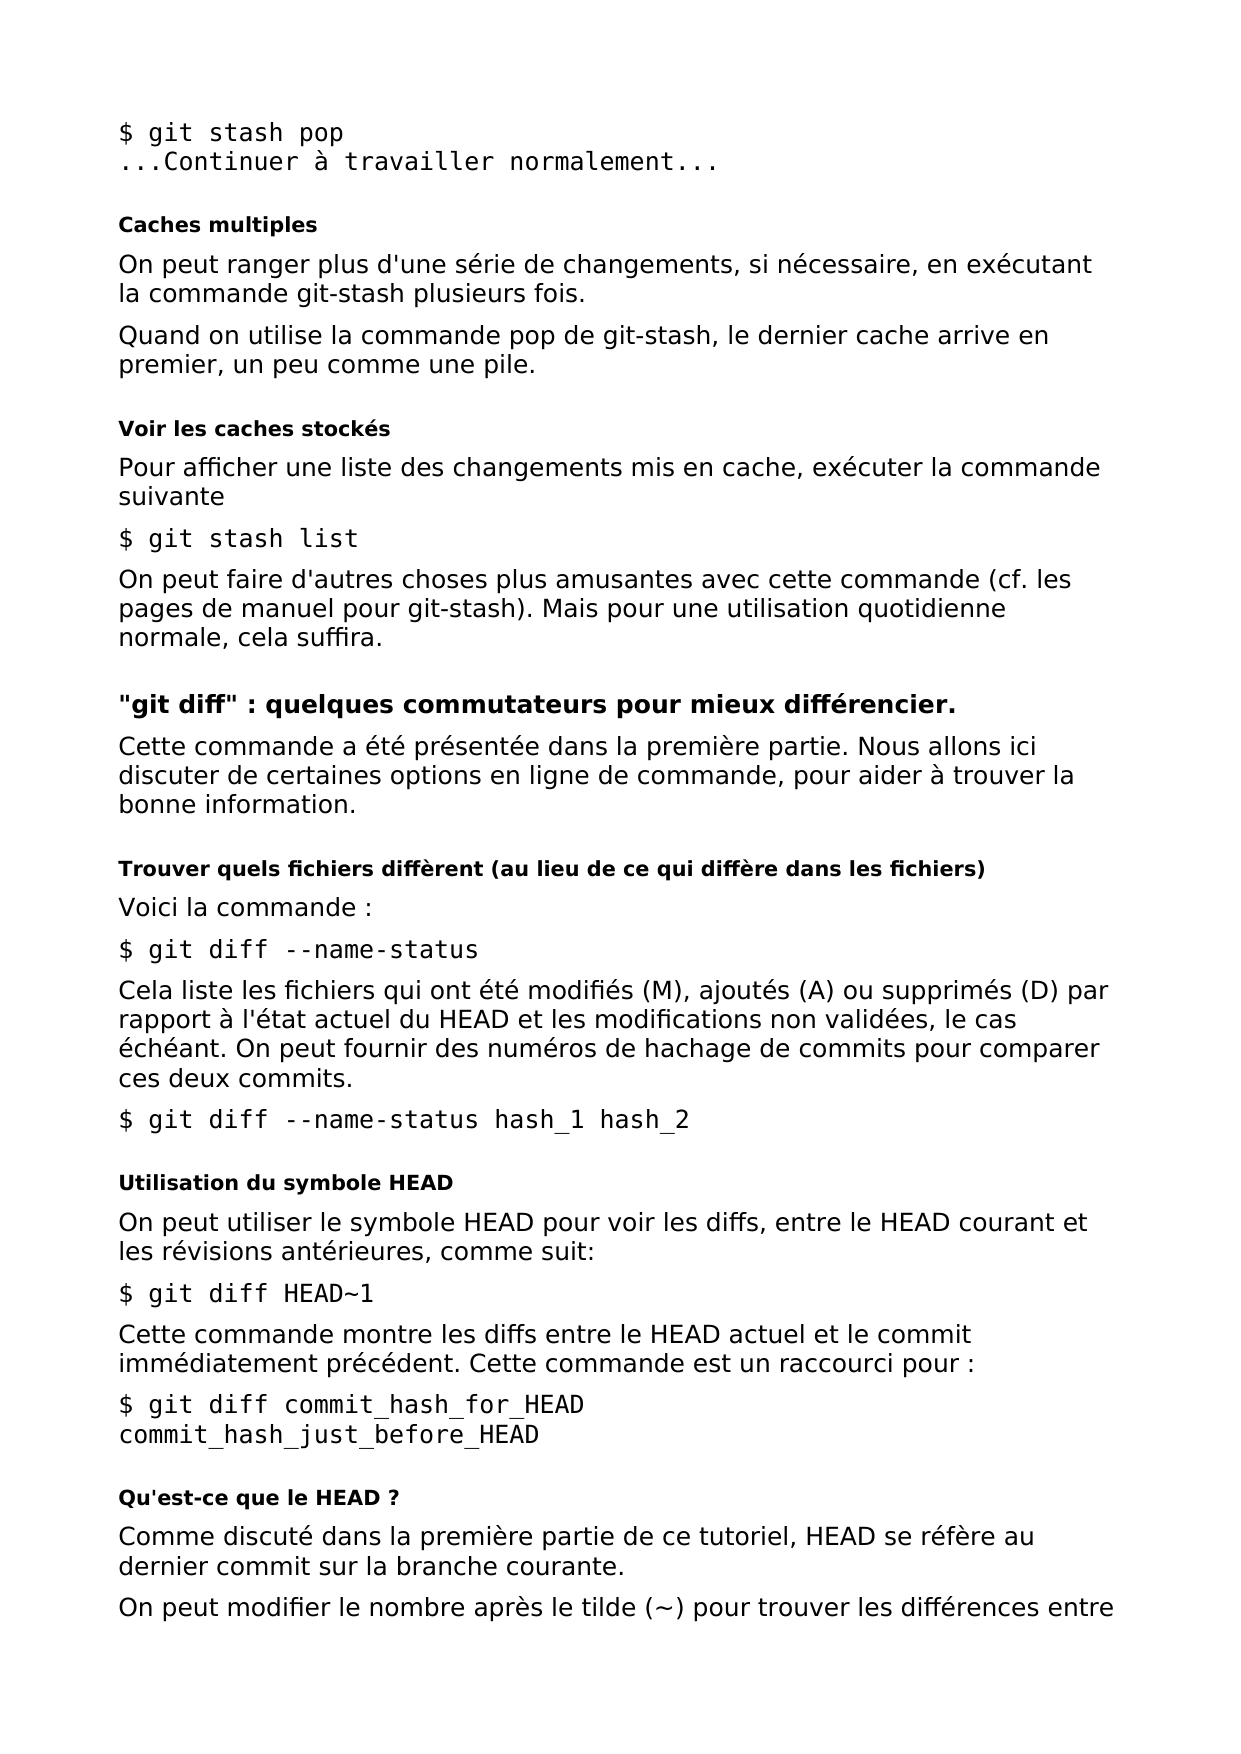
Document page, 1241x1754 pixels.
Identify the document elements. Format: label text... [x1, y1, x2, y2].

subtitle Utilisation du symbole HEAD [118, 1171, 1122, 1196]
text On peut ranger plus d'une série de changements, si nécessaire, en exécutant la commande git-stash plusieurs fois. [118, 250, 1122, 308]
text Cela liste les fichiers qui ont été modifiés (M), ajoutés (A) ou supprimés (D) par rapport à l'état actuel du HEAD et les modifications non validées, le cas échéant. On peut fournir des numéros de hachage de commits pour comparer ces deux commits. [118, 976, 1122, 1093]
subtitle Trouver quels fichiers diffèrent (au lieu de ce qui diffère dans les fichiers) [118, 857, 1122, 881]
text $ git diff HEAD~1 [118, 1279, 1122, 1308]
text Voici la commande : [118, 894, 1122, 923]
text Pour afficher une liste des changements mis en cache, exécuter la commande suivante [118, 453, 1122, 512]
subtitle Voir les caches stockés [118, 417, 1122, 441]
text $ git diff --name-status [118, 935, 1122, 964]
subtitle Caches multiples [118, 213, 1122, 237]
text Cette commande a été présentée dans la première partie. Nous allons ici discuter de certaines options en ligne de commande, pour aider à trouver la bonne information. [118, 732, 1122, 819]
text $ git diff --name-status hash_1 hash_2 [118, 1105, 1122, 1134]
subtitle "git diff" : quelques commutateurs pour mieux différencier. [118, 690, 1122, 719]
text On peut utiliser le symbole HEAD pour voir les diffs, entre le HEAD courant et les révisions antérieures, comme suit: [118, 1208, 1122, 1266]
subtitle Qu'est-ce que le HEAD ? [118, 1486, 1122, 1510]
text $ git stash pop ...Continuer à travailler normalement... [118, 118, 1122, 176]
text Cette commande montre les diffs entre le HEAD actuel et le commit immédiatement précédent. Cette commande est un raccourci pour : [118, 1320, 1122, 1378]
text Comme discuté dans la première partie de ce tutoriel, HEAD se réfère au dernier commit sur la branche courante. [118, 1523, 1122, 1581]
text On peut modifier le nombre après le tilde (~) pour trouver les différences entre [118, 1593, 1122, 1623]
text $ git diff commit_hash_for_HEAD commit_hash_just_before_HEAD [118, 1391, 1122, 1449]
text $ git stash list [118, 524, 1122, 553]
text Quand on utilise la commande pop de git-stash, le dernier cache arrive en premier, un peu comme une pile. [118, 321, 1122, 379]
text On peut faire d'autres choses plus amusantes avec cette commande (cf. les pages de manuel pour git-stash). Mais pour une utilisation quotidienne normale, cela suffira. [118, 565, 1122, 653]
